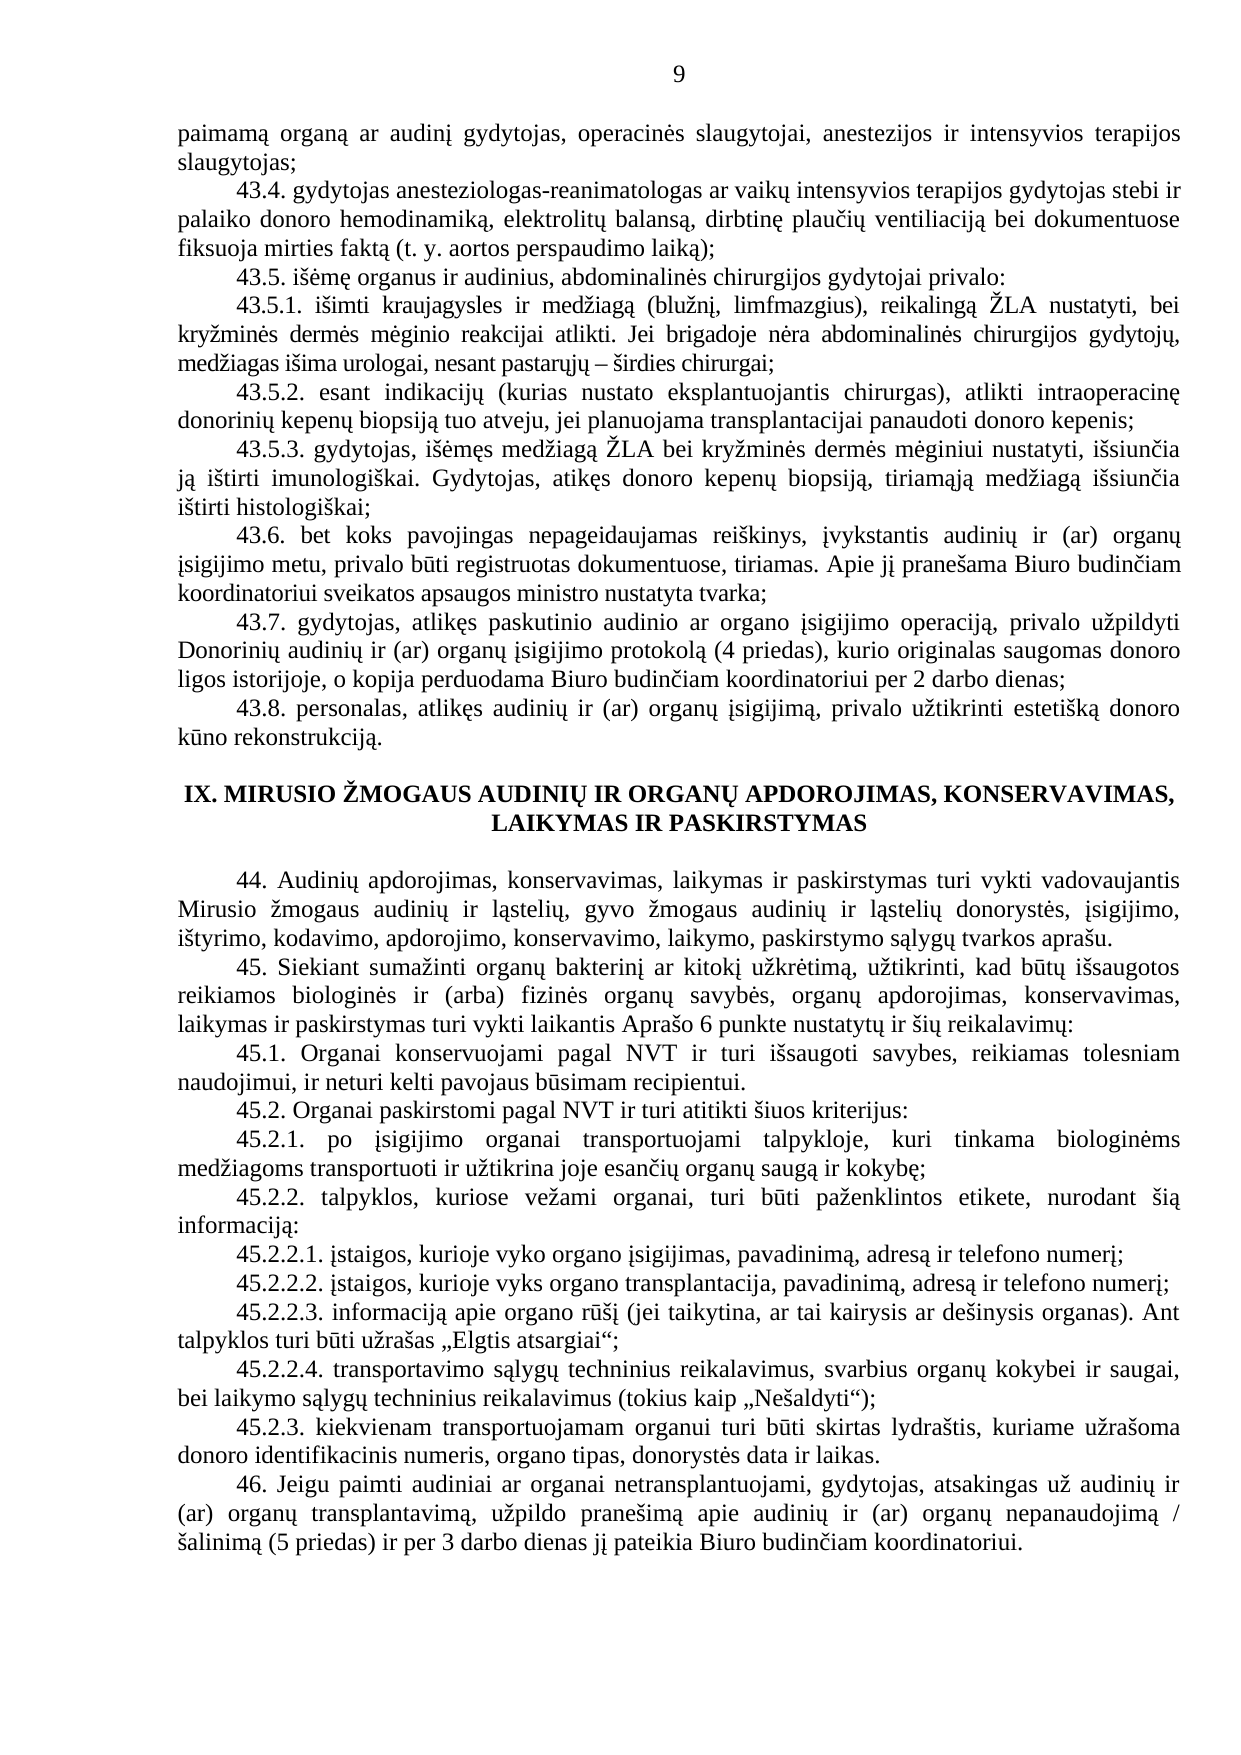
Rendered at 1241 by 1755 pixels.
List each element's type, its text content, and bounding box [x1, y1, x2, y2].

text IX. Mirusio ŽMOGAUS audinių ir organų apdorojimas, KONSERVAVIMAS, laikymas ir paskirstymas [177, 779, 1181, 837]
text 46. Jeigu paimti audiniai ar organai netransplantuojami, gydytojas, atsakingas už audinių ir (ar) organų transplantavimą, užpildo pranešimą apie audinių ir (ar) organų nepanaudojimą / šalinimą (5 priedas) ir per 3 darbo dienas jį pateikia Biuro budinčiam koordinatoriui. [177, 1469, 1181, 1556]
text 45.2. Organai paskirstomi pagal NVT ir turi atitikti šiuos kriterijus: [177, 1096, 1181, 1124]
text 45.2.2.1. įstaigos, kurioje vyko organo įsigijimas, pavadinimą, adresą ir telefono numerį; [177, 1239, 1181, 1268]
text 43.8. personalas, atlikęs audinių ir (ar) organų įsigijimą, privalo užtikrinti estetišką donoro kūno rekonstrukciją. [177, 693, 1181, 751]
text 45.2.3. kiekvienam transportuojamam organui turi būti skirtas lydraštis, kuriame užrašoma donoro identifikacinis numeris, organo tipas, donorystės data ir laikas. [177, 1412, 1181, 1469]
text 44. Audinių apdorojimas, konservavimas, laikymas ir paskirstymas turi vykti vadovaujantis Mirusio žmogaus audinių ir ląstelių, gyvo žmogaus audinių ir ląstelių donorystės, įsigijimo, ištyrimo, kodavimo, apdorojimo, konservavimo, laikymo, paskirstymo sąlygų tvarkos aprašu. [177, 866, 1181, 952]
text 45.2.2.2. įstaigos, kurioje vyks organo transplantacija, pavadinimą, adresą ir telefono numerį; [177, 1268, 1181, 1297]
text 43.5.2. esant indikacijų (kurias nustato eksplantuojantis chirurgas), atlikti intraoperacinę donorinių kepenų biopsiją tuo atveju, jei planuojama transplantacijai panaudoti donoro kepenis; [177, 377, 1181, 434]
text paimamą organą ar audinį gydytojas, operacinės slaugytojai, anestezijos ir intensyvios terapijos slaugytojas; [177, 118, 1181, 176]
text 43.4. gydytojas anesteziologas-reanimatologas ar vaikų intensyvios terapijos gydytojas stebi ir palaiko donoro hemodinamiką, elektrolitų balansą, dirbtinę plaučių ventiliaciją bei dokumentuose fiksuoja mirties faktą (t. y. aortos perspaudimo laiką); [177, 176, 1181, 262]
text 43.5.3. gydytojas, išėmęs medžiagą ŽLA bei kryžminės dermės mėginiui nustatyti, išsiunčia ją ištirti imunologiškai. Gydytojas, atikęs donoro kepenų biopsiją, tiriamąją medžiagą išsiunčia ištirti histologiškai; [177, 434, 1181, 521]
text 45.1. Organai konservuojami pagal NVT ir turi išsaugoti savybes, reikiamas tolesniam naudojimui, ir neturi kelti pavojaus būsimam recipientui. [177, 1038, 1181, 1096]
text 45.2.1. po įsigijimo organai transportuojami talpykloje, kuri tinkama biologinėms medžiagoms transportuoti ir užtikrina joje esančių organų saugą ir kokybę; [177, 1124, 1181, 1182]
text 45.2.2.4. transportavimo sąlygų techninius reikalavimus, svarbius organų kokybei ir saugai, bei laikymo sąlygų techninius reikalavimus (tokius kaip „Nešaldyti“); [177, 1354, 1181, 1412]
text 43.6. bet koks pavojingas nepageidaujamas reiškinys, įvykstantis audinių ir (ar) organų įsigijimo metu, privalo būti registruotas dokumentuose, tiriamas. Apie jį pranešama Biuro budinčiam koordinatoriui sveikatos apsaugos ministro nustatyta tvarka; [177, 521, 1181, 607]
text 43.5.1. išimti kraujagysles ir medžiagą (blužnį, limfmazgius), reikalingą ŽLA nustatyti, bei kryžminės dermės mėginio reakcijai atlikti. Jei brigadoje nėra abdominalinės chirurgijos gydytojų, medžiagas išima urologai, nesant pastarųjų – širdies chirurgai; [177, 291, 1181, 377]
text 45.2.2. talpyklos, kuriose vežami organai, turi būti paženklintos etikete, nurodant šią informaciją: [177, 1182, 1181, 1239]
text 43.5. išėmę organus ir audinius, abdominalinės chirurgijos gydytojai privalo: [177, 262, 1181, 291]
text 45. Siekiant sumažinti organų bakterinį ar kitokį užkrėtimą, užtikrinti, kad būtų išsaugotos reikiamos biologinės ir (arba) fizinės organų savybės, organų apdorojimas, konservavimas, laikymas ir paskirstymas turi vykti laikantis Aprašo 6 punkte nustatytų ir šių reikalavimų: [177, 952, 1181, 1038]
text 43.7. gydytojas, atlikęs paskutinio audinio ar organo įsigijimo operaciją, privalo užpildyti Donorinių audinių ir (ar) organų įsigijimo protokolą (4 priedas), kurio originalas saugomas donoro ligos istorijoje, o kopija perduodama Biuro budinčiam koordinatoriui per 2 darbo dienas; [177, 607, 1181, 693]
text 45.2.2.3. informaciją apie organo rūšį (jei taikytina, ar tai kairysis ar dešinysis organas). Ant talpyklos turi būti užrašas „Elgtis atsargiai“; [177, 1297, 1181, 1354]
